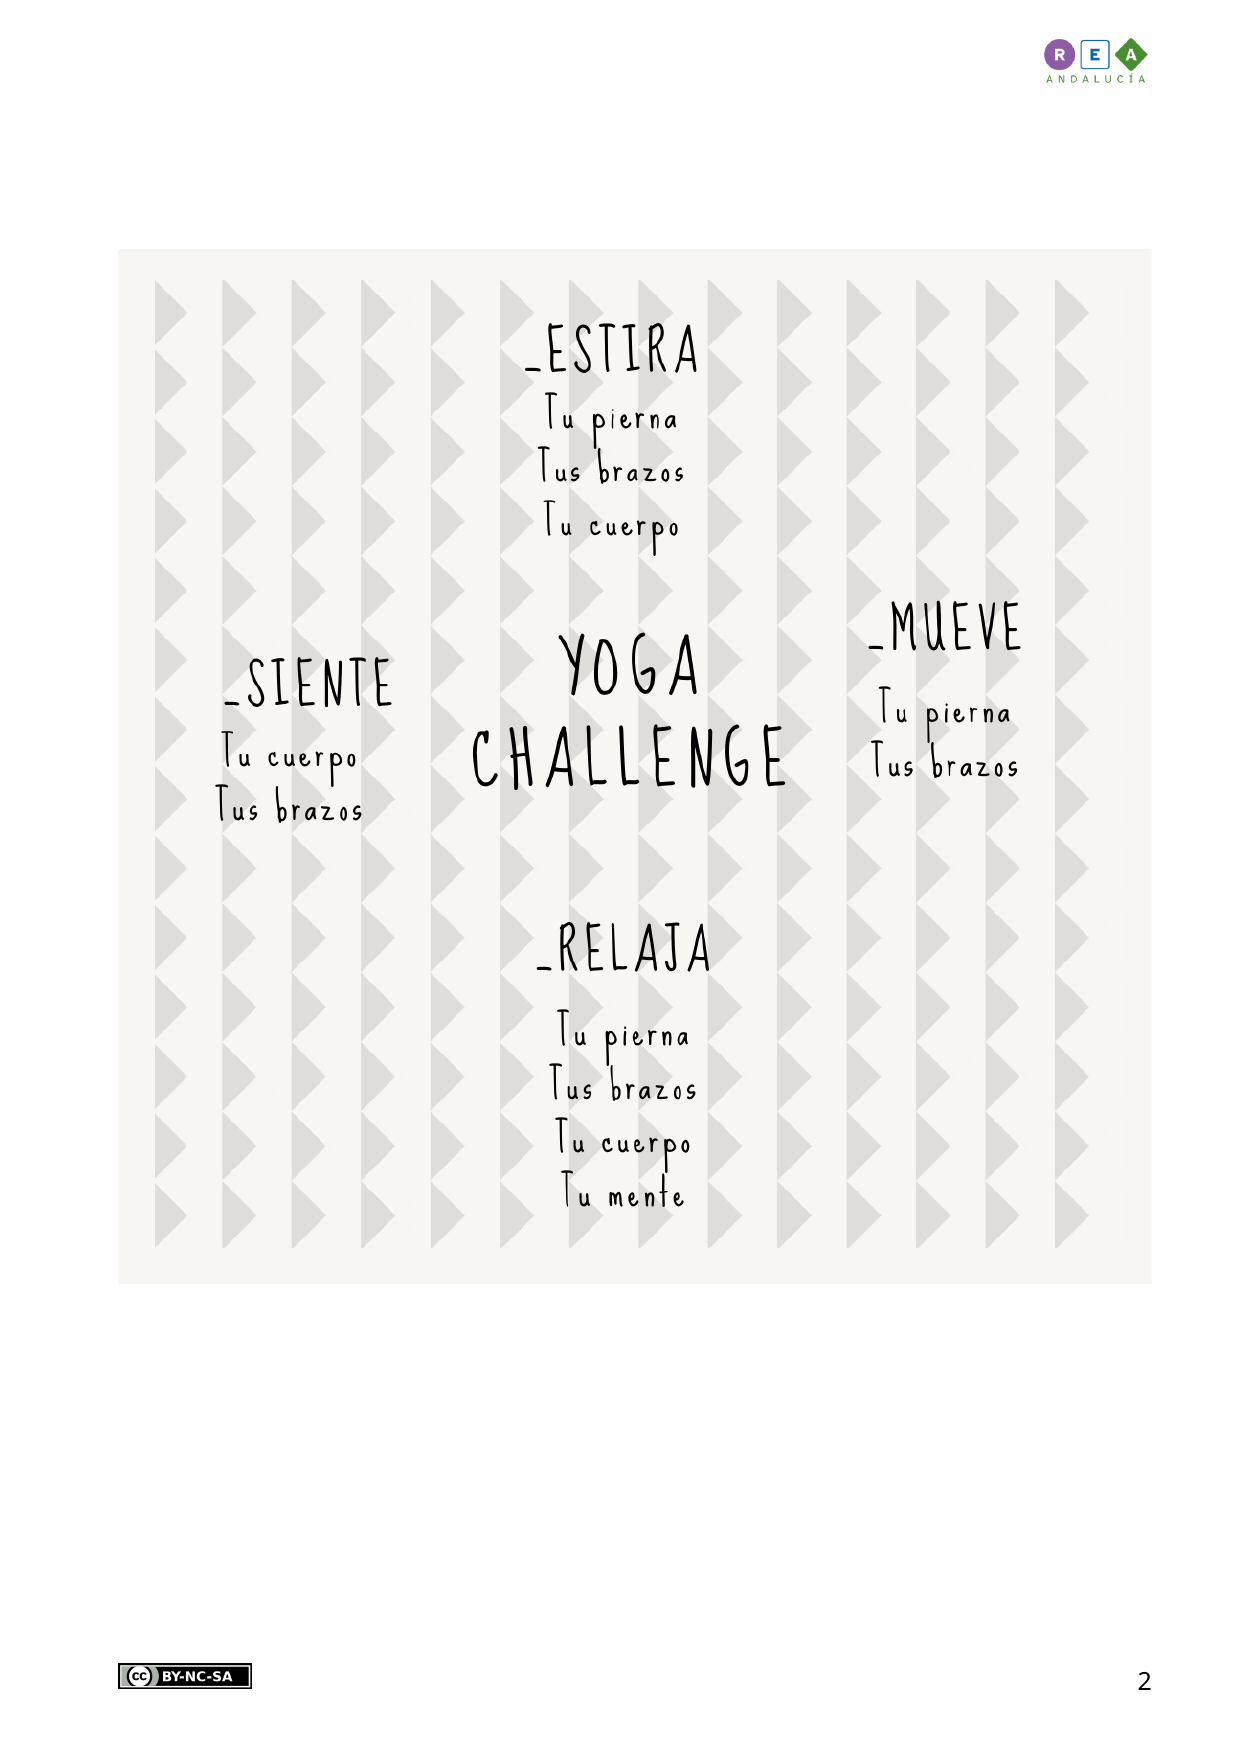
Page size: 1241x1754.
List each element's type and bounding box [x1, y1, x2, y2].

picture [118, 1663, 536, 1698]
picture [118, 249, 1152, 1284]
picture [1039, 33, 1152, 88]
